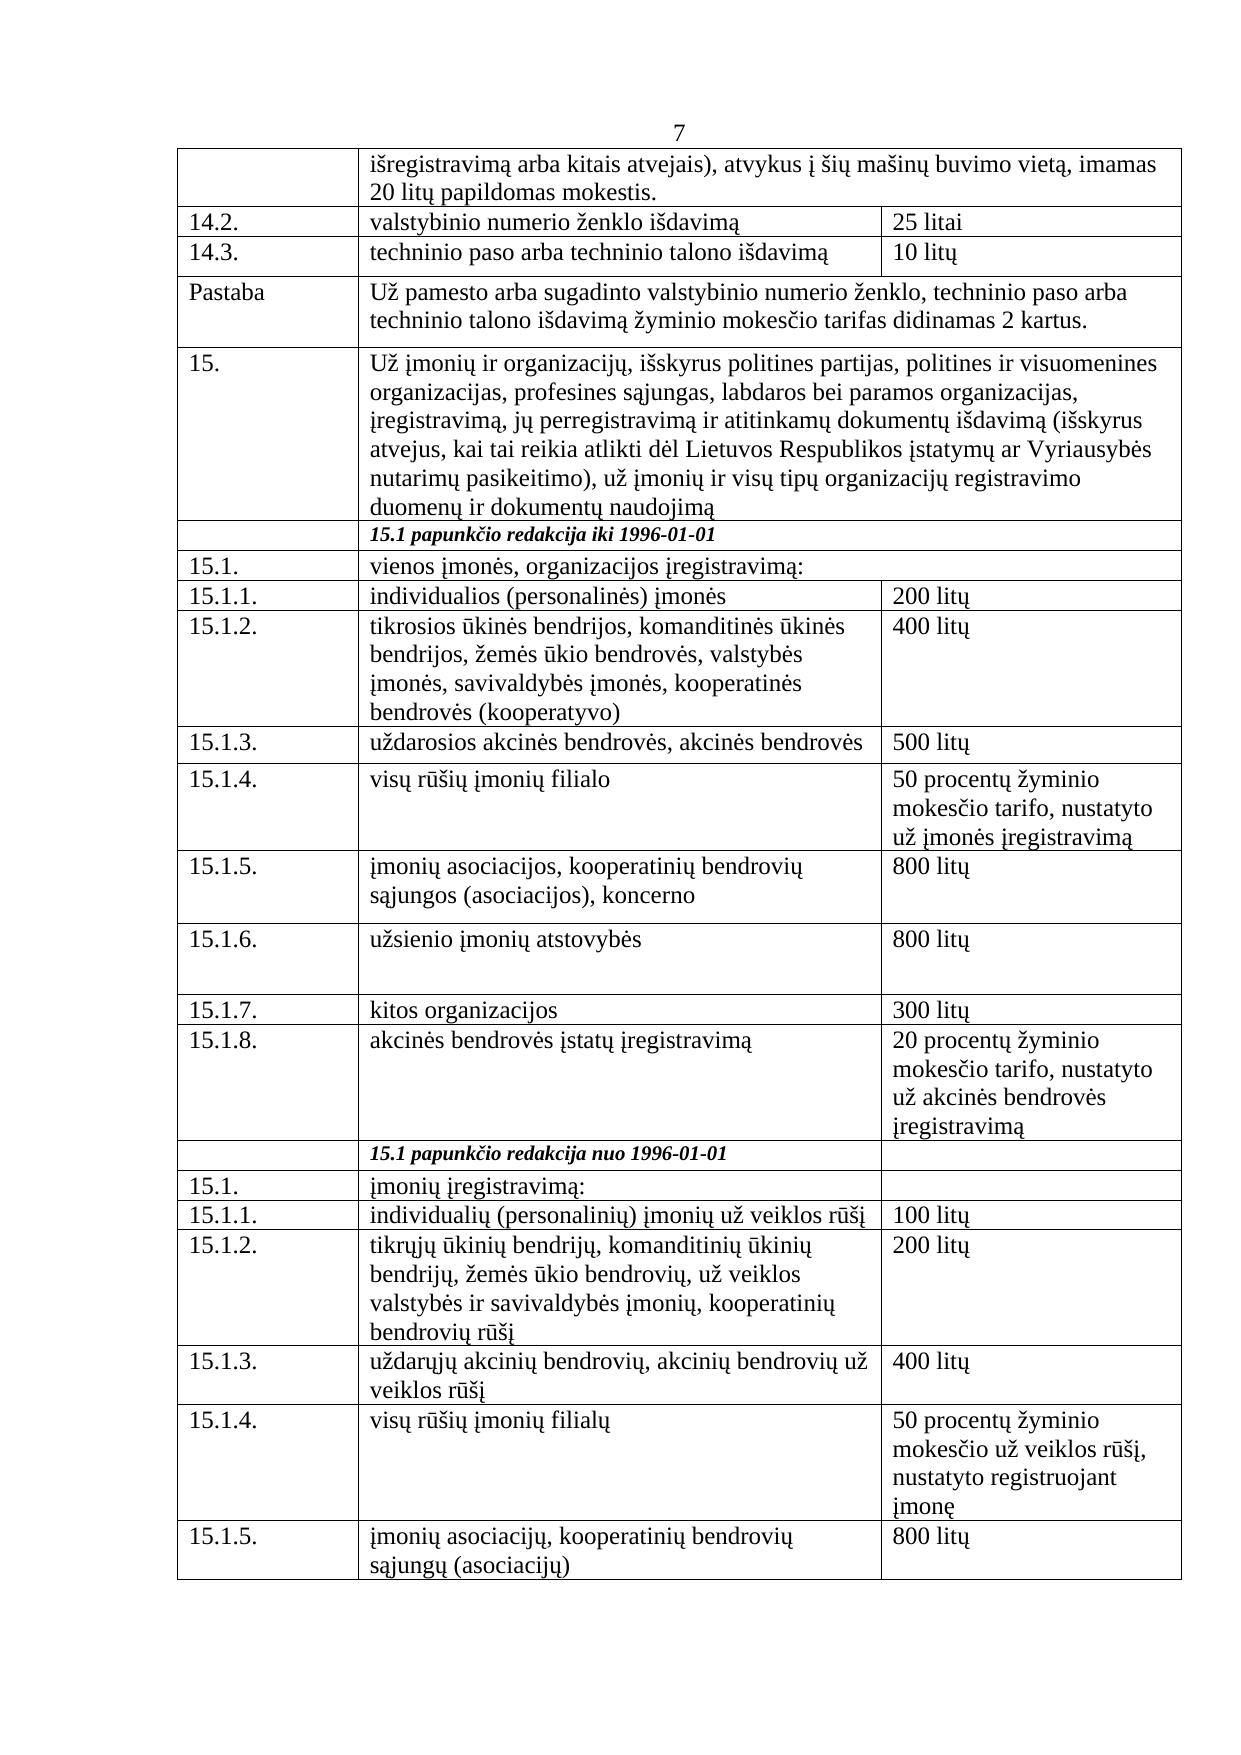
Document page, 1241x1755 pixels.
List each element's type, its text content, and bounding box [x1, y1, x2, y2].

table_cell 15.1.3. [178, 727, 358, 763]
table_cell 15.1.7. [178, 995, 358, 1024]
table_cell [178, 521, 358, 550]
table_cell tikrųjų ūkinių bendrijų, komanditinių ūkinių bendrijų, žemės ūkio bendrovių, už veiklos valstybės ir savivaldybės įmonių, kooperatinių bendrovių rūšį [359, 1230, 881, 1345]
table_cell įmonių asociacijų, kooperatinių bendrovių sąjungų (asociacijų) [359, 1521, 881, 1578]
table_cell įmonių įregistravimą: [359, 1171, 881, 1199]
table_cell 20 procentų žyminio mokesčio tarifo, nustatyto už akcinės bendrovės įregistravimą [882, 1025, 1181, 1140]
table_cell 50 procentų žyminio mokesčio tarifo, nustatyto už įmonės įregistravimą [882, 764, 1181, 850]
table_cell 15.1.5. [178, 1521, 358, 1578]
table_cell 15.1.5. [178, 851, 358, 923]
table_cell [882, 1141, 1181, 1170]
table_cell 15.1.2. [178, 1230, 358, 1345]
table_cell 800 litų [882, 1521, 1181, 1578]
table_cell 15.1.4. [178, 1405, 358, 1520]
table_cell individualios (personalinės) įmonės [359, 581, 881, 610]
table_cell išregistravimą arba kitais atvejais), atvykus į šių mašinų buvimo vietą, imamas 20 litų papildomas mokestis. [359, 149, 1181, 206]
table_cell valstybinio numerio ženklo išdavimą [359, 207, 881, 236]
table_cell visų rūšių įmonių filialo [359, 764, 881, 850]
table_cell 10 litų [882, 237, 1181, 276]
table_cell 100 litų [882, 1201, 1181, 1229]
table_cell 14.3. [178, 237, 358, 276]
table_cell 15.1.2. [178, 611, 358, 726]
table_cell individualių (personalinių) įmonių už veiklos rūšį [359, 1201, 881, 1229]
table_cell 15.1.6. [178, 924, 358, 994]
table_cell 15.1.1. [178, 1201, 358, 1229]
table_cell 15.1.3. [178, 1346, 358, 1404]
table_cell 400 litų [882, 611, 1181, 726]
table_cell 800 litų [882, 851, 1181, 923]
table_cell Už pamesto arba sugadinto valstybinio numerio ženklo, techninio paso arba techninio talono išdavimą žyminio mokesčio tarifas didinamas 2 kartus. [359, 277, 1181, 347]
table_cell 15.1.1. [178, 581, 358, 610]
table_cell 25 litai [882, 207, 1181, 236]
table_cell kitos organizacijos [359, 995, 881, 1024]
table_cell 15.1.8. [178, 1025, 358, 1140]
table_cell 200 litų [882, 581, 1181, 610]
table_cell 800 litų [882, 924, 1181, 994]
table_cell 300 litų [882, 995, 1181, 1024]
table_cell 15.1.4. [178, 764, 358, 850]
table_cell vienos įmonės, organizacijos įregistravimą: [359, 551, 1181, 580]
table_cell įmonių asociacijos, kooperatinių bendrovių sąjungos (asociacijos), koncerno [359, 851, 881, 923]
table_cell 14.2. [178, 207, 358, 236]
table_cell [178, 1141, 358, 1170]
table_cell 15.1. [178, 551, 358, 580]
table_cell [178, 149, 358, 206]
table_cell Pastaba [178, 277, 358, 347]
table_cell uždarosios akcinės bendrovės, akcinės bendrovės [359, 727, 881, 763]
table_cell 200 litų [882, 1230, 1181, 1345]
table_cell 15.1. [178, 1171, 358, 1199]
table_cell 50 procentų žyminio mokesčio už veiklos rūšį, nustatyto registruojant įmonę [882, 1405, 1181, 1520]
table_cell akcinės bendrovės įstatų įregistravimą [359, 1025, 881, 1140]
table_cell visų rūšių įmonių filialų [359, 1405, 881, 1520]
table_cell Už įmonių ir organizacijų, išskyrus politines partijas, politines ir visuomenines organizacijas, profesines sąjungas, labdaros bei paramos organizacijas, įregistravimą, jų perregistravimą ir atitinkamų dokumentų išdavimą (išskyrus atvejus, kai tai reikia atlikti dėl Lietuvos Respublikos įstatymų ar Vyriausybės nutarimų pasikeitimo), už įmonių ir visų tipų organizacijų registravimo duomenų ir dokumentų naudojimą [359, 348, 1181, 520]
table_cell 15. [178, 348, 358, 520]
table_cell 15.1 papunkčio redakcija nuo 1996-01-01 [359, 1141, 881, 1170]
table_cell uždarųjų akcinių bendrovių, akcinių bendrovių už veiklos rūšį [359, 1346, 881, 1404]
table_cell tikrosios ūkinės bendrijos, komanditinės ūkinės bendrijos, žemės ūkio bendrovės, valstybės įmonės, savivaldybės įmonės, kooperatinės bendrovės (kooperatyvo) [359, 611, 881, 726]
table_cell techninio paso arba techninio talono išdavimą [359, 237, 881, 276]
table_cell 15.1 papunkčio redakcija iki 1996-01-01 [359, 521, 1181, 550]
table_cell 400 litų [882, 1346, 1181, 1404]
table_cell 500 litų [882, 727, 1181, 763]
table_cell užsienio įmonių atstovybės [359, 924, 881, 994]
table_cell [882, 1171, 1181, 1199]
